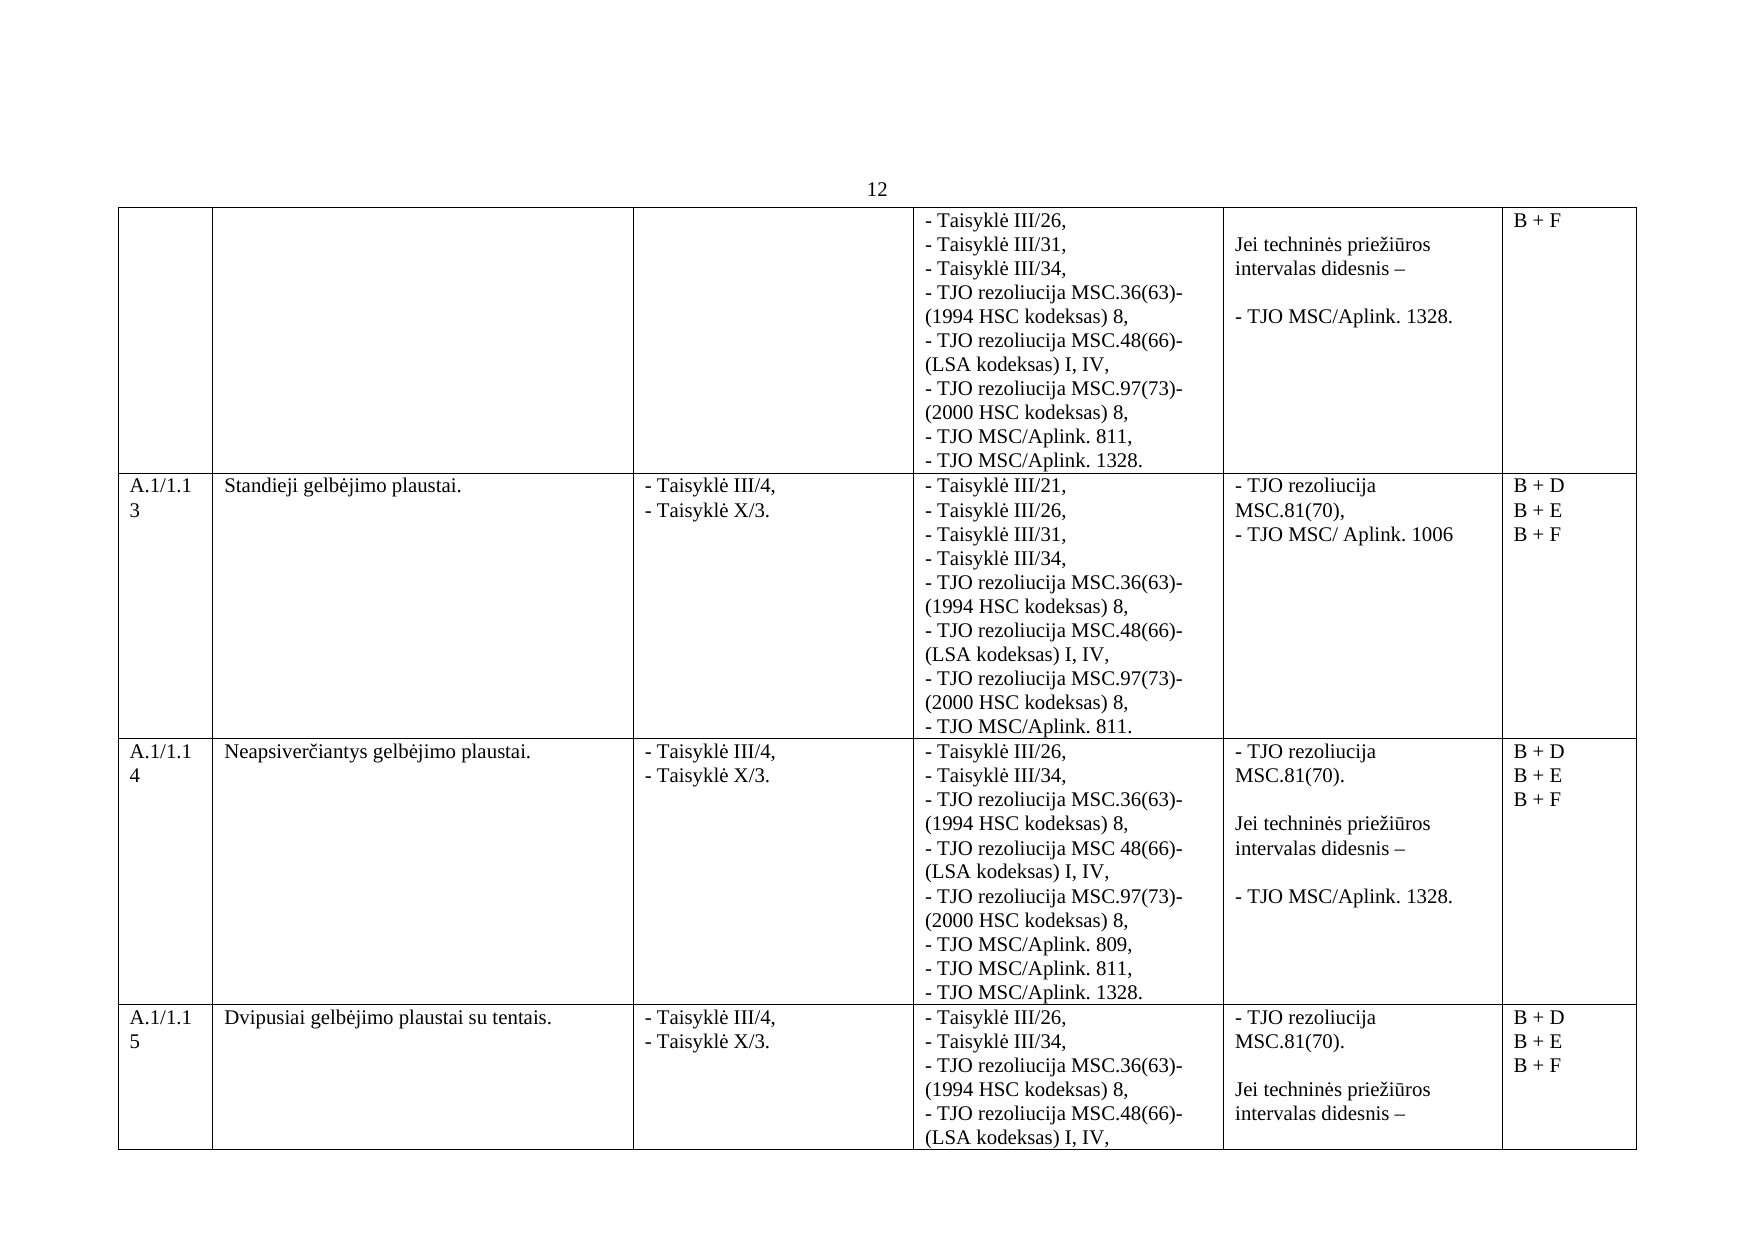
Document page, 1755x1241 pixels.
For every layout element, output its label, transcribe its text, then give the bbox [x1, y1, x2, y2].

table_cell - Taisyklė III/4, - Taisyklė X/3. [634, 739, 913, 1004]
table_cell A.1/1.14 [119, 739, 212, 1004]
table_cell - Taisyklė III/4, - Taisyklė X/3. [634, 474, 913, 738]
table_cell A.1/1.15 [119, 1005, 212, 1149]
table_cell - TJO rezoliucija MSC.81(70), - TJO MSC/ Aplink. 1006 [1224, 474, 1502, 738]
table_cell Jei techninės priežiūros intervalas didesnis – - TJO MSC/Aplink. 1328. [1224, 208, 1502, 472]
table_cell [119, 208, 212, 472]
table_cell B + D B + E B + F [1503, 474, 1636, 738]
table_cell A.1/1.13 [119, 474, 212, 738]
table_cell - Taisyklė III/26, - Taisyklė III/34, - TJO rezoliucija MSC.36(63)-(1994 HSC kodeksas) 8, - TJO rezoliucija MSC.48(66)-(LSA kodeksas) I, IV, [914, 1005, 1223, 1149]
table_cell - Taisyklė III/21, - Taisyklė III/26, - Taisyklė III/31, - Taisyklė III/34, - TJO rezoliucija MSC.36(63)-(1994 HSC kodeksas) 8, - TJO rezoliucija MSC.48(66)-(LSA kodeksas) I, IV, - TJO rezoliucija MSC.97(73)-(2000 HSC kodeksas) 8, - TJO MSC/Aplink. 811. [914, 474, 1223, 738]
table_cell [634, 208, 913, 472]
table_cell - TJO rezoliucija MSC.81(70). Jei techninės priežiūros intervalas didesnis – - TJO MSC/Aplink. 1328. [1224, 739, 1502, 1004]
table_cell Dvipusiai gelbėjimo plaustai su tentais. [213, 1005, 633, 1149]
table_cell [213, 208, 633, 472]
table_cell Neapsiverčiantys gelbėjimo plaustai. [213, 739, 633, 1004]
table_cell B + D B + E B + F [1503, 1005, 1636, 1149]
table_cell B + F [1503, 208, 1636, 472]
table_cell - Taisyklė III/26, - Taisyklė III/31, - Taisyklė III/34, - TJO rezoliucija MSC.36(63)-(1994 HSC kodeksas) 8, - TJO rezoliucija MSC.48(66)-(LSA kodeksas) I, IV, - TJO rezoliucija MSC.97(73)-(2000 HSC kodeksas) 8, - TJO MSC/Aplink. 811, - TJO MSC/Aplink. 1328. [914, 208, 1223, 472]
table_cell - TJO rezoliucija MSC.81(70). Jei techninės priežiūros intervalas didesnis – [1224, 1005, 1502, 1149]
table_cell - Taisyklė III/4, - Taisyklė X/3. [634, 1005, 913, 1149]
table_cell B + D B + E B + F [1503, 739, 1636, 1004]
table_cell - Taisyklė III/26, - Taisyklė III/34, - TJO rezoliucija MSC.36(63)-(1994 HSC kodeksas) 8, - TJO rezoliucija MSC 48(66)-(LSA kodeksas) I, IV, - TJO rezoliucija MSC.97(73)-(2000 HSC kodeksas) 8, - TJO MSC/Aplink. 809, - TJO MSC/Aplink. 811, - TJO MSC/Aplink. 1328. [914, 739, 1223, 1004]
table_cell Standieji gelbėjimo plaustai. [213, 474, 633, 738]
